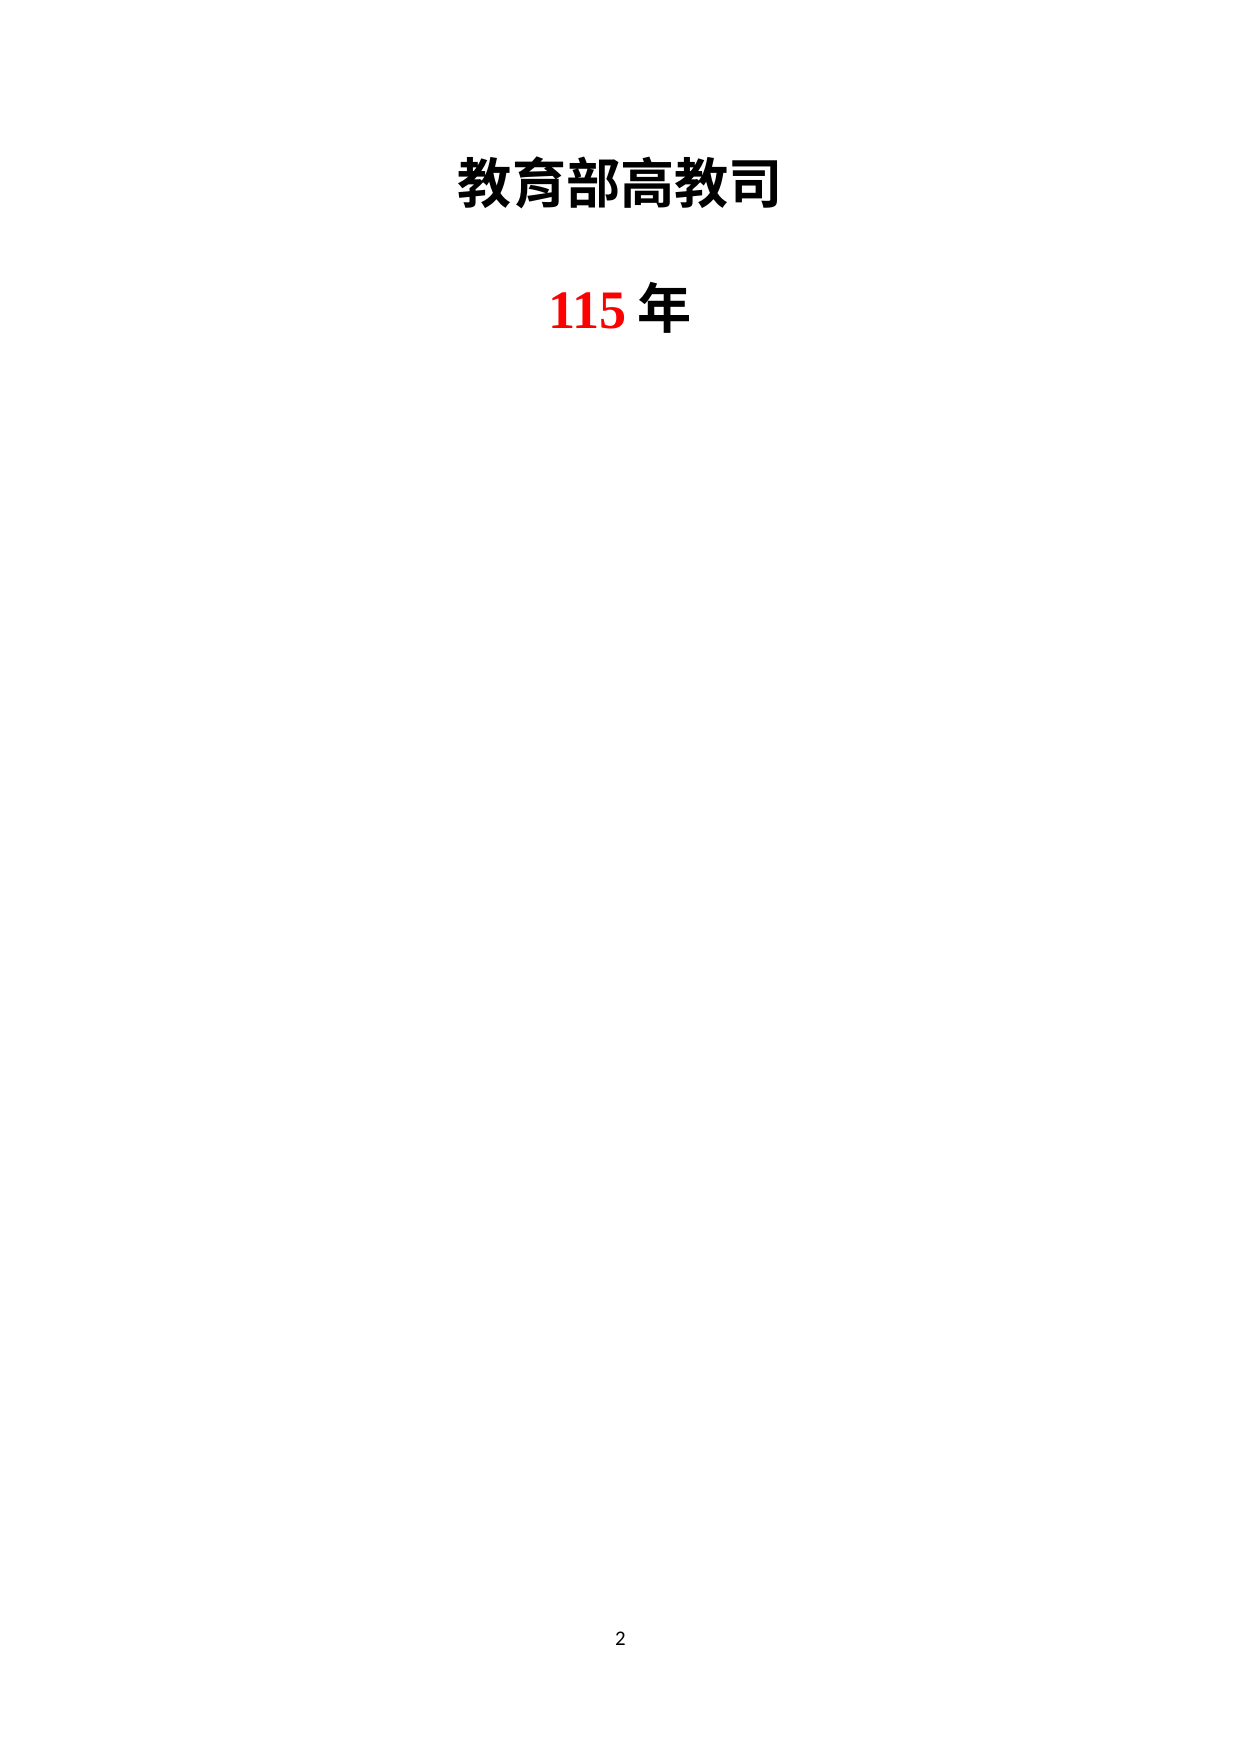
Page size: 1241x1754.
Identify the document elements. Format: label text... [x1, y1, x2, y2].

text 115年 [118, 232, 1122, 357]
text 教育部高教司 [118, 107, 1122, 232]
